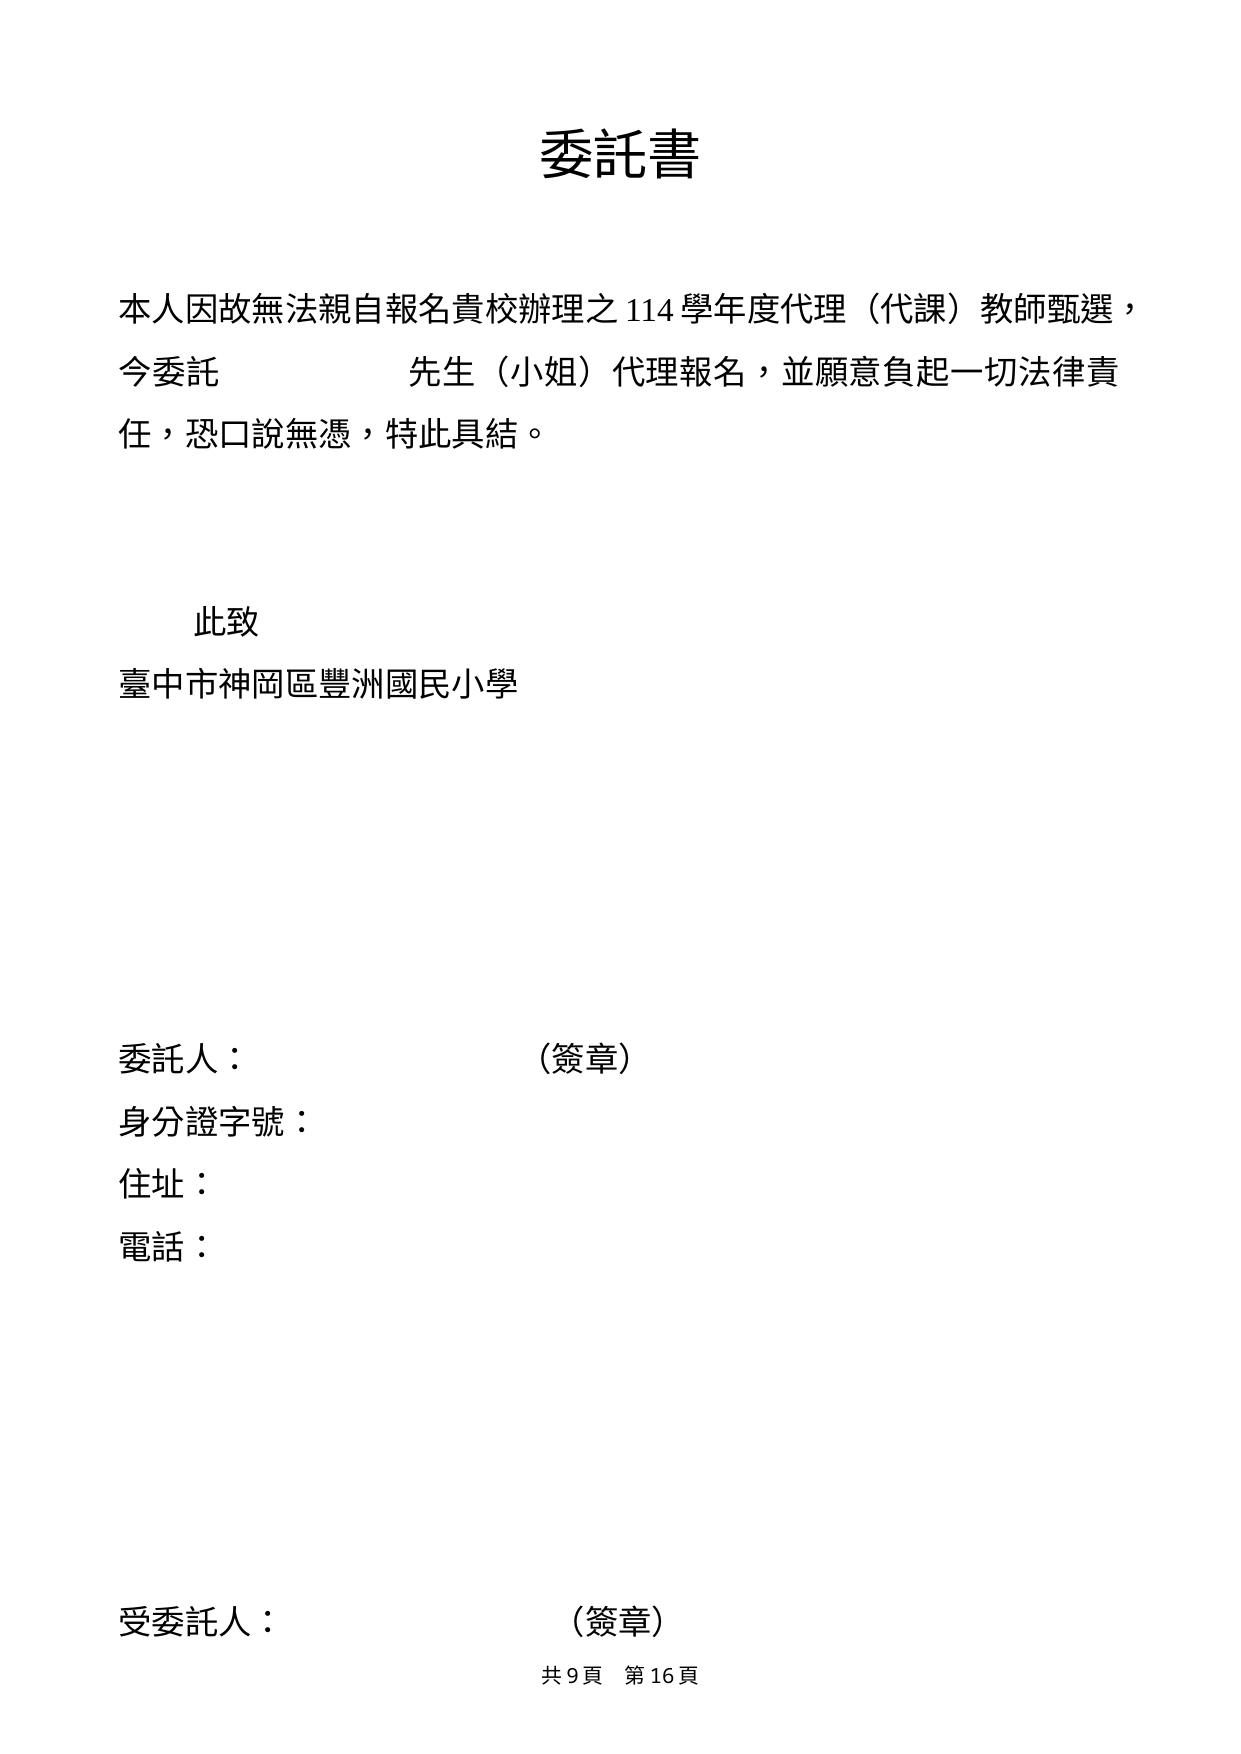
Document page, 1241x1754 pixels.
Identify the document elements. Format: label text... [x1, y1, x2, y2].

text 電話： [118, 1203, 1122, 1266]
text 本人因故無法親自報名貴校辦理之114學年度代理（代課）教師甄選， [118, 266, 1122, 328]
text 此致 [118, 578, 1122, 641]
text 委託人： （簽章） [118, 1016, 1122, 1078]
text 身分證字號： [118, 1078, 1122, 1141]
text 今委託 先生（小姐）代理報名，並願意負起一切法律責任，恐口說無憑，特此具結。 [118, 328, 1122, 453]
text 受委託人： （簽章） [118, 1578, 1122, 1641]
text 住址： [118, 1141, 1122, 1203]
text 委託書 [118, 78, 1122, 203]
text 臺中市神岡區豐洲國民小學 [118, 641, 1122, 703]
